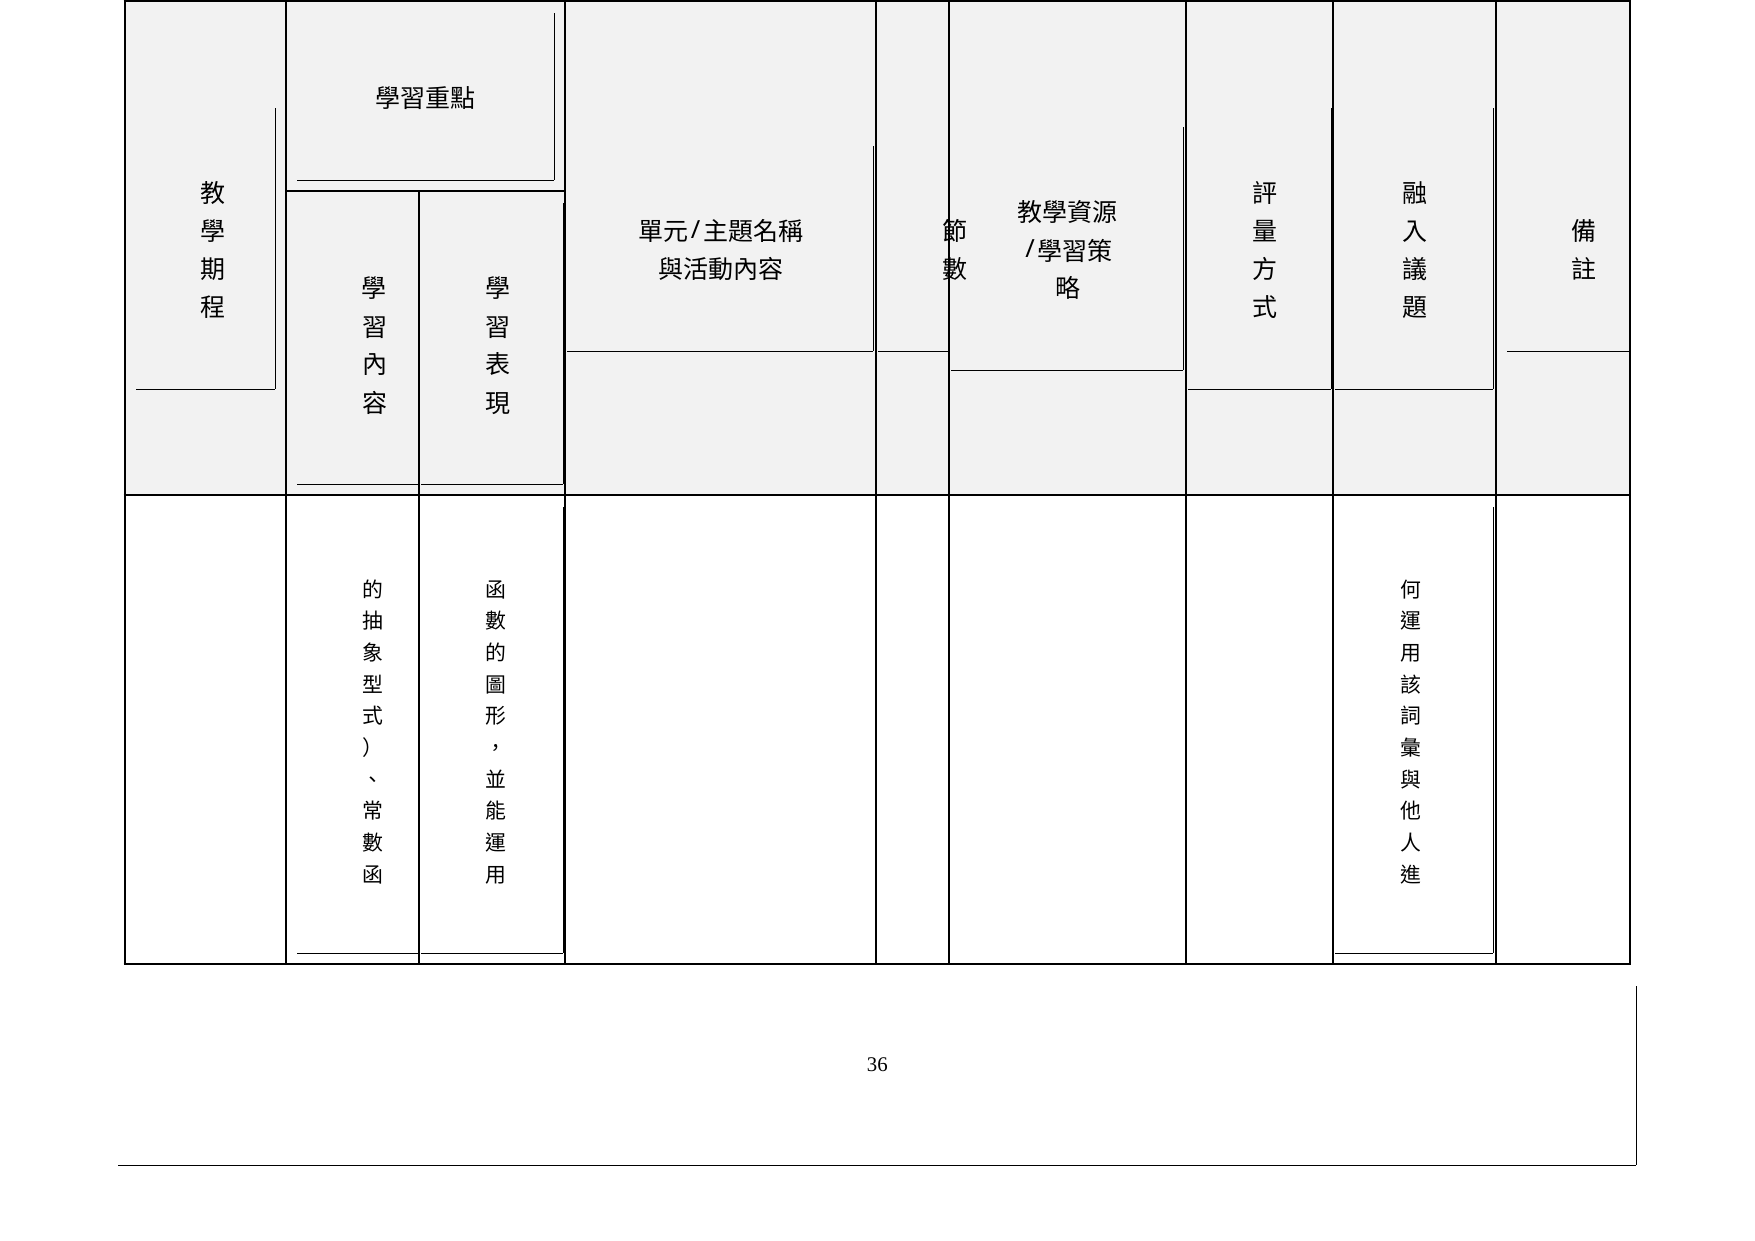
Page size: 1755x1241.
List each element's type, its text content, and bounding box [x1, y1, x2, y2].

table_header 備註 [1497, 2, 1629, 494]
table_header 評量方式 [1187, 2, 1332, 494]
table_header 教學期程 [126, 2, 285, 494]
table_cell [1497, 496, 1629, 963]
table_cell [126, 496, 285, 963]
table_header 學習重點 [287, 2, 564, 190]
table_header 融入議題 [1334, 2, 1495, 494]
table_cell 何運用該詞彙與他人進 [1334, 496, 1495, 963]
table_header 節數 [877, 2, 948, 494]
table_cell F-8-1 一次函數：透過對應關係認識函數（不要出現𝑓(𝑥)的抽象型式）、常數函數（𝑦 = 𝑐）、一次函數（𝑦 = 𝑎𝑥 + 𝑏）。 [287, 496, 418, 963]
table_cell 4 [877, 496, 948, 963]
table_cell 2-1 函數與函數圖形 認識函數與辨別不同函數形式 透過數個對應關係的實例理解函數的意義。 能判斷兩數量之間的對應關係是否為函數關係。 能理解函數、函數值的定義。 能知道函數的表示法。 能求函數值。 能運用坐標平面描繪函數圖形。 [566, 496, 875, 963]
table_cell 學習表現 [420, 192, 564, 494]
table_header 教學資源/學習策略 [950, 2, 1185, 494]
table_header 單元/主題名稱與活動內容 [566, 2, 875, 494]
table_cell 學習內容 [287, 192, 418, 494]
table_cell 平面類： 1.學習單 2.備課用書 3.翰林課本後附件 數位類： 1.教學光碟 2.備課資源光碟 3.翰林行動大師 4.翰林命題大師 [950, 496, 1185, 963]
table_cell 函數的圖形，並能運用 [420, 496, 564, 963]
table_cell [1187, 496, 1332, 963]
